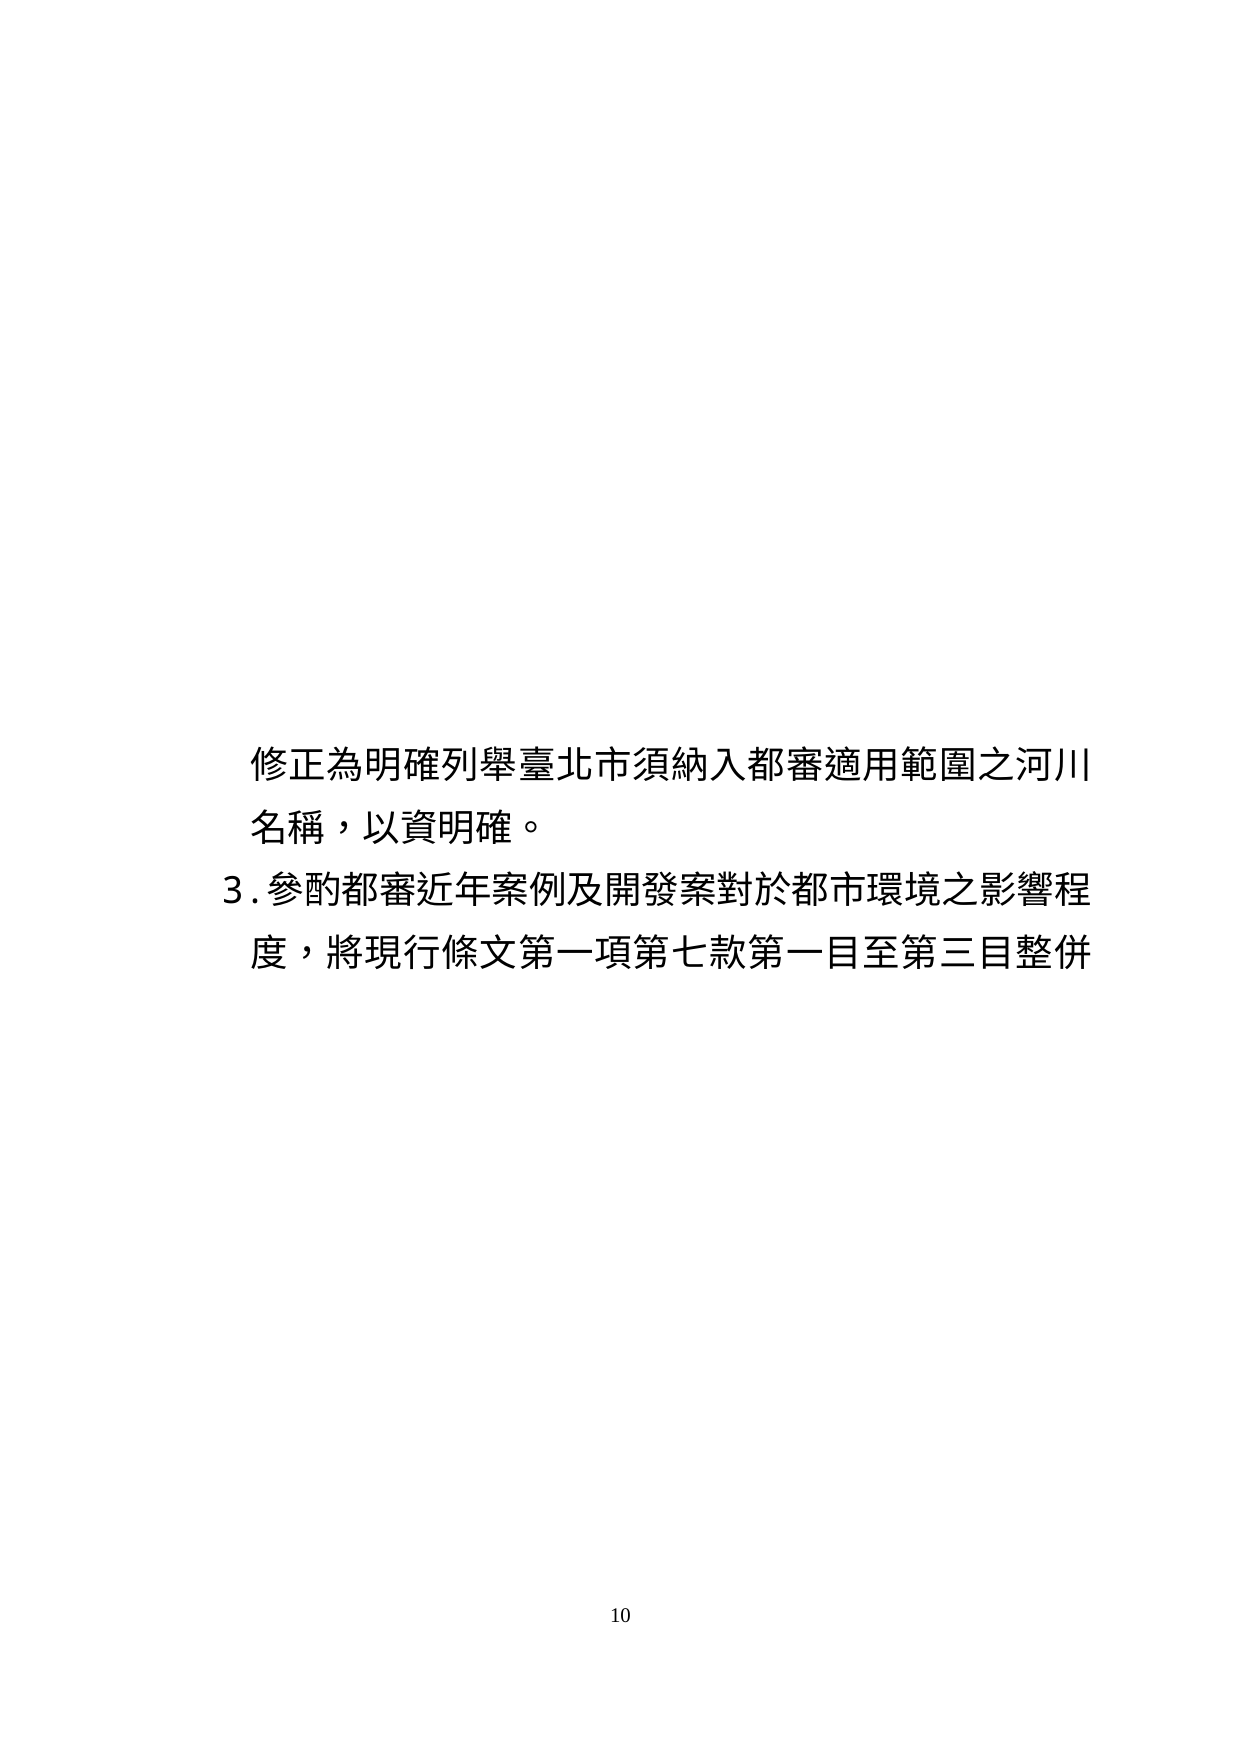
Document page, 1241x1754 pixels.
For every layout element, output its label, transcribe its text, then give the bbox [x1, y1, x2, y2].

text 2.考量位於公共設施用地之地下建築物對都市景觀影響較小、高架道路已有相關規範，實務上經都審調整幅度很小，尚無經都審之必要，爰將現行條文第一項第六款所定上開情形須經都審之規定刪除；另第六款所定長度達二百公尺之跨河橋梁之送審條件，修正為明確列舉臺北市須納入都審適用範圍之河川名稱，以資明確。 [176, 721, 1092, 846]
text 3.參酌都審近年案例及開發案對於都市環境之影響程度，將現行條文第一項第七款第一目至第三目整併 [176, 846, 1092, 971]
